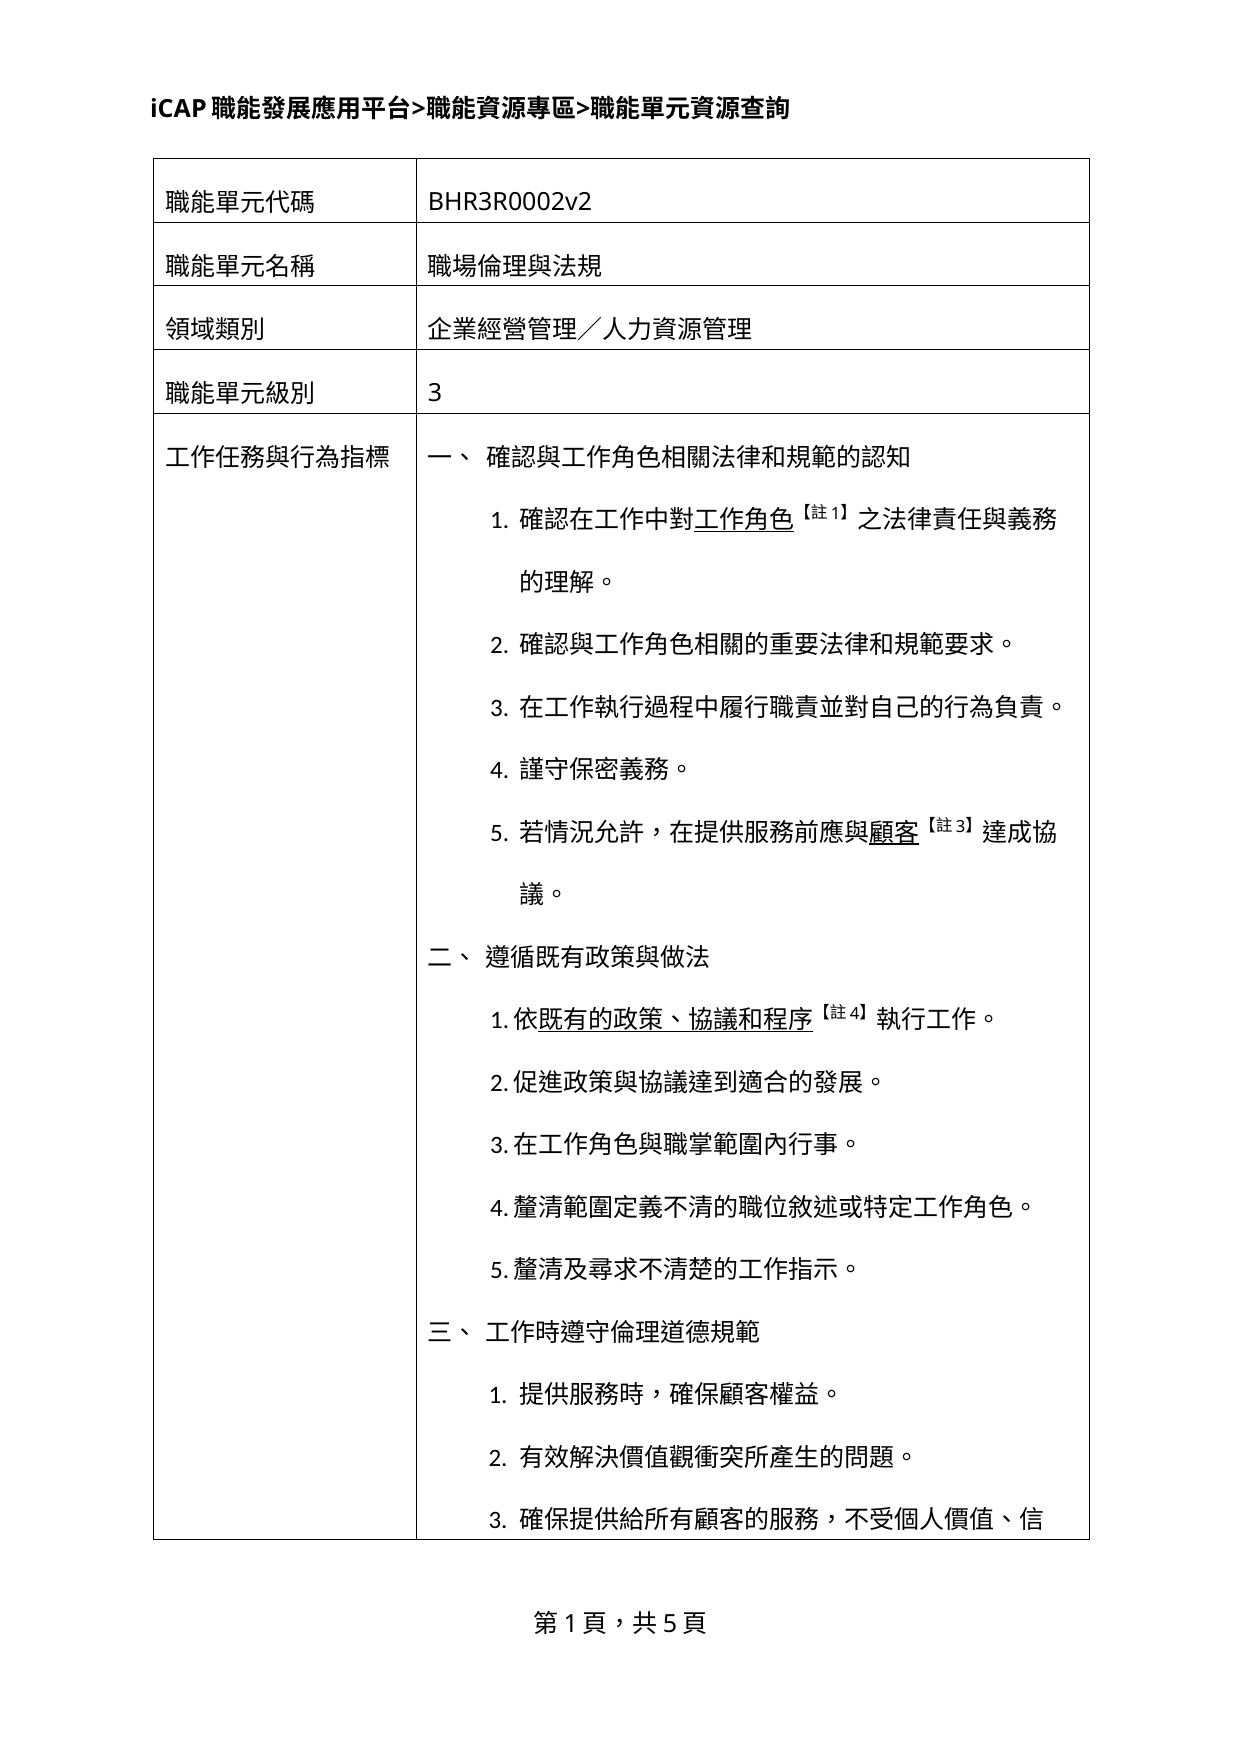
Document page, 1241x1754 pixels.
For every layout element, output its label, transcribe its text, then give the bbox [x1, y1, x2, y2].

table_cell 3 [417, 350, 1089, 412]
table_cell 確認與工作角色相關法律和規範的認知 確認在工作中對工作角色【註1】之法律責任與義務的理解。 確認與工作角色相關的重要法律和規範要求。 在工作執行過程中履行職責並對自己的行為負責。 謹守保密義務。 若情況允許，在提供服務前應與顧客【註3】達成協議。 遵循既有政策與做法 依既有的政策、協議和程序【註4】執行工作。 促進政策與協議達到適合的發展。 在工作角色與職掌範圍內行事。 釐清範圍定義不清的職位敘述或特定工作角色。 釐清及尋求不清楚的工作指示。 工作時遵守倫理道德規範 提供服務時，確保顧客權益。 有效解決價值觀衝突所產生的問題。 確保提供給所有顧客的服務，不受個人價值、信念、態度、文化差異等的影響。 針對工作場域中潛在的倫理議題和倫理困境，與適當人員討論。 發現不符倫理規範的行為，向適當人員報告。 在工作中，謹守個人職掌規範。 展現有關保密原則的有效運用。 考量個人價值觀與態度的認知，不妄加論斷。 認清、避免涉及處理任何利益衝突。 當顧客權利和利益受損，能釐清並因應處理 支持顧客權利【註5】及確認其訴求，並表達關切。 針對顧客需求，提供適當的服務。 處理客訴時，遵守既有的政策和協議。 若發現涉及金錢、人身安全、情緒、性騷擾以及客訴未獲處理事件，能按規定呈報【註6】給相關人員處理。 確認並考量文化、語言與宗教多元性，視需要提供口譯員。 [417, 414, 1089, 1538]
table_header 職能單元代碼 [154, 159, 416, 222]
table_cell 企業經營管理／人力資源管理 [417, 286, 1089, 349]
table_cell 職能單元名稱 [154, 223, 416, 285]
table_cell 工作任務與行為指標 [154, 414, 416, 1538]
table_cell 職場倫理與法規 [417, 223, 1089, 285]
table_header BHR3R0002v2 [417, 159, 1089, 222]
table_cell 職能單元級別 [154, 350, 416, 412]
table_cell 領域類別 [154, 286, 416, 349]
